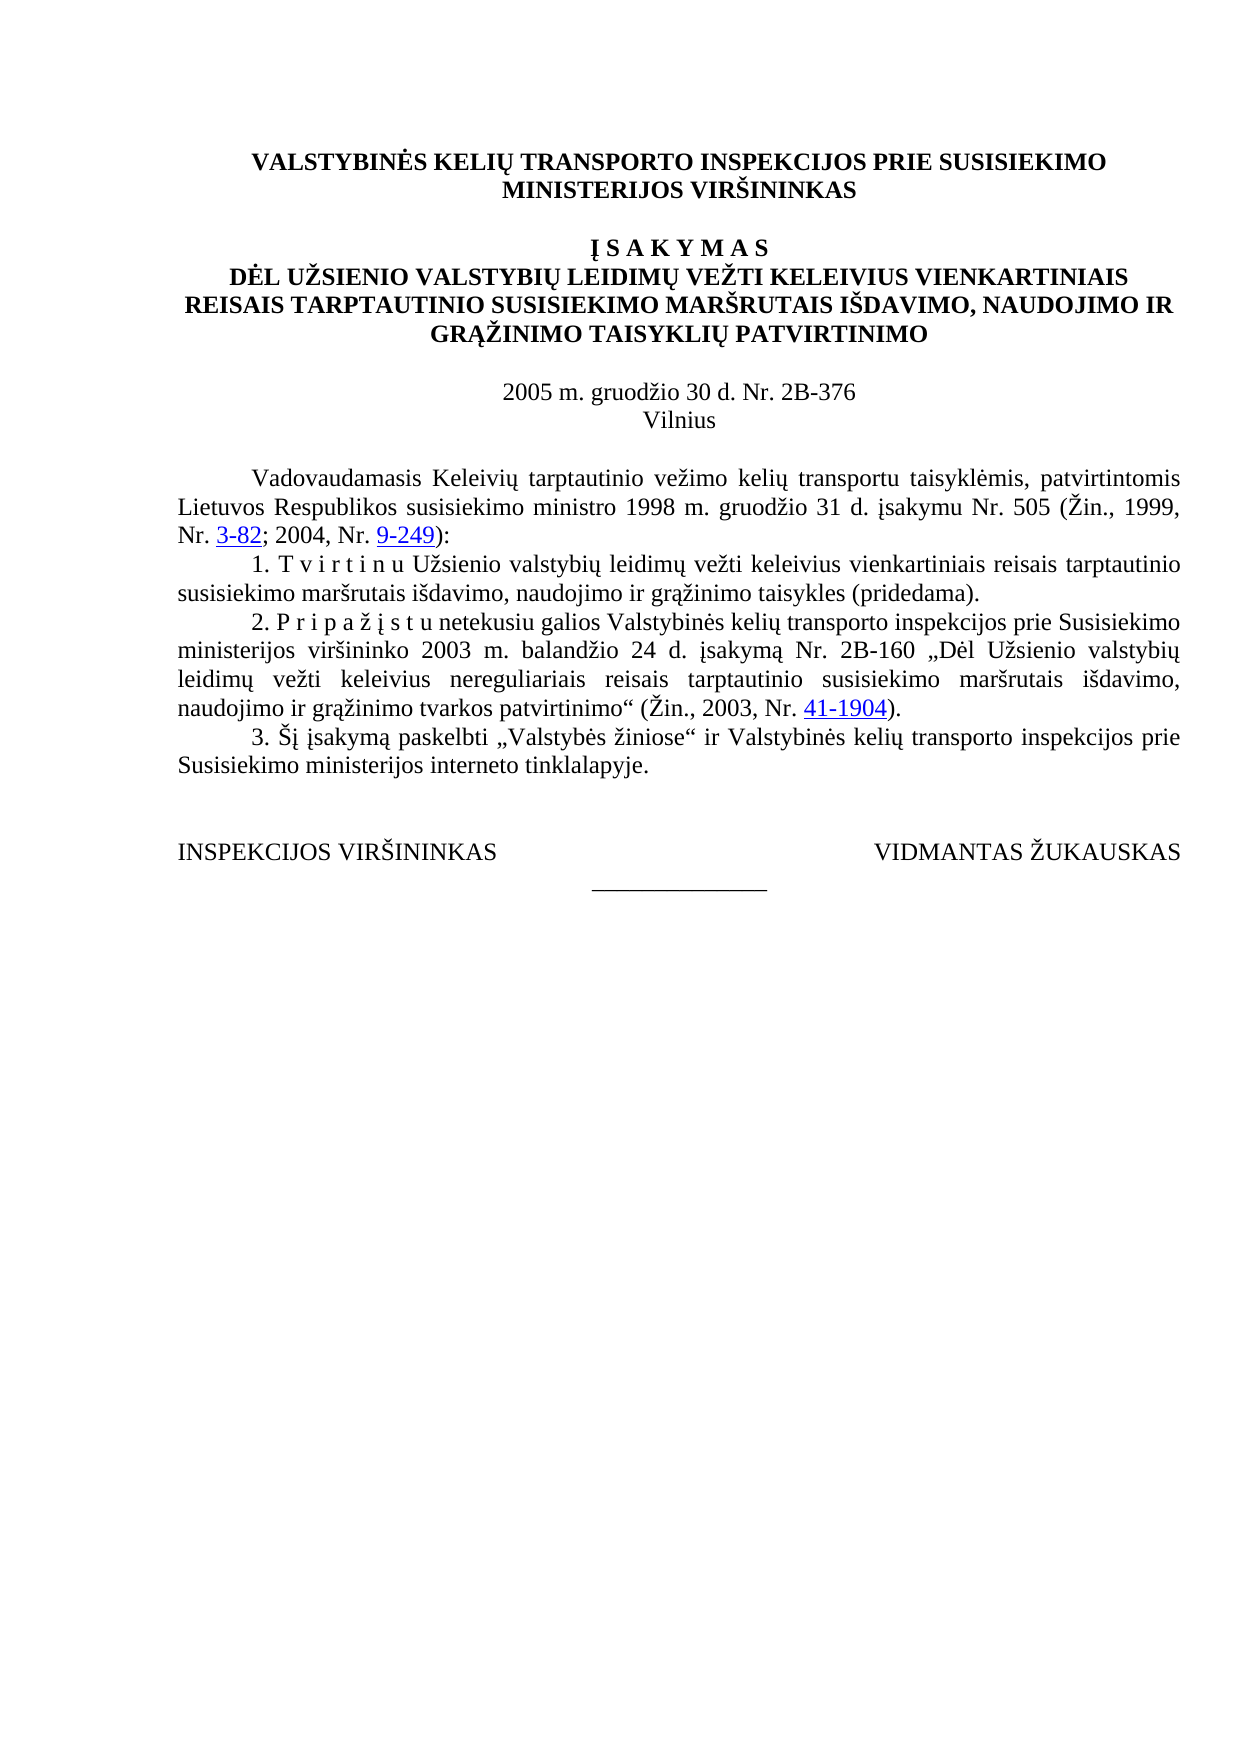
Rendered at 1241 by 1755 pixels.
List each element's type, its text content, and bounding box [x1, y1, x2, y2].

text DĖL UŽSIENIO VALSTYBIŲ LEIDIMŲ VEŽTI KELEIVIUS VIENKARTINIAIS REISAIS TARPTAUTINIO SUSISIEKIMO MARŠRUTAIS IŠDAVIMO, NAUDOJIMO IR GRĄŽINIMO TAISYKLIŲ PATVIRTINIMO [177, 262, 1181, 348]
text 3. Šį įsakymą paskelbti „Valstybės žiniose“ ir Valstybinės kelių transporto inspekcijos prie Susisiekimo ministerijos interneto tinklalapyje. [177, 722, 1181, 779]
text VALSTYBINĖS KELIŲ TRANSPORTO INSPEKCIJOS PRIE SUSISIEKIMO MINISTERIJOS VIRŠININKAS [177, 147, 1181, 204]
text Vadovaudamasis Keleivių tarptautinio vežimo kelių transportu taisyklėmis, patvirtintomis Lietuvos Respublikos susisiekimo ministro 1998 m. gruodžio 31 d. įsakymu Nr. 505 (Žin., 1999, Nr. 3-82; 2004, Nr. 9-249): [177, 463, 1181, 549]
text 2. Pripažįstu netekusiu galios Valstybinės kelių transporto inspekcijos prie Susisiekimo ministerijos viršininko 2003 m. balandžio 24 d. įsakymą Nr. 2B-160 „Dėl Užsienio valstybių leidimų vežti keleivius nereguliariais reisais tarptautinio susisiekimo maršrutais išdavimo, naudojimo ir grąžinimo tvarkos patvirtinimo“ (Žin., 2003, Nr. 41-1904). [177, 607, 1181, 722]
text 1. Tvirtinu Užsienio valstybių leidimų vežti keleivius vienkartiniais reisais tarptautinio susisiekimo maršrutais išdavimo, naudojimo ir grąžinimo taisykles (pridedama). [177, 549, 1181, 607]
text Vilnius [177, 406, 1181, 434]
text Į S A K Y M A S [177, 233, 1181, 262]
text 2005 m. gruodžio 30 d. Nr. 2B-376 [177, 377, 1181, 406]
text ______________ [177, 866, 1181, 894]
text INSPEKCIJOS VIRŠININKAS VIDMANTAS ŽUKAUSKAS [177, 837, 1181, 866]
